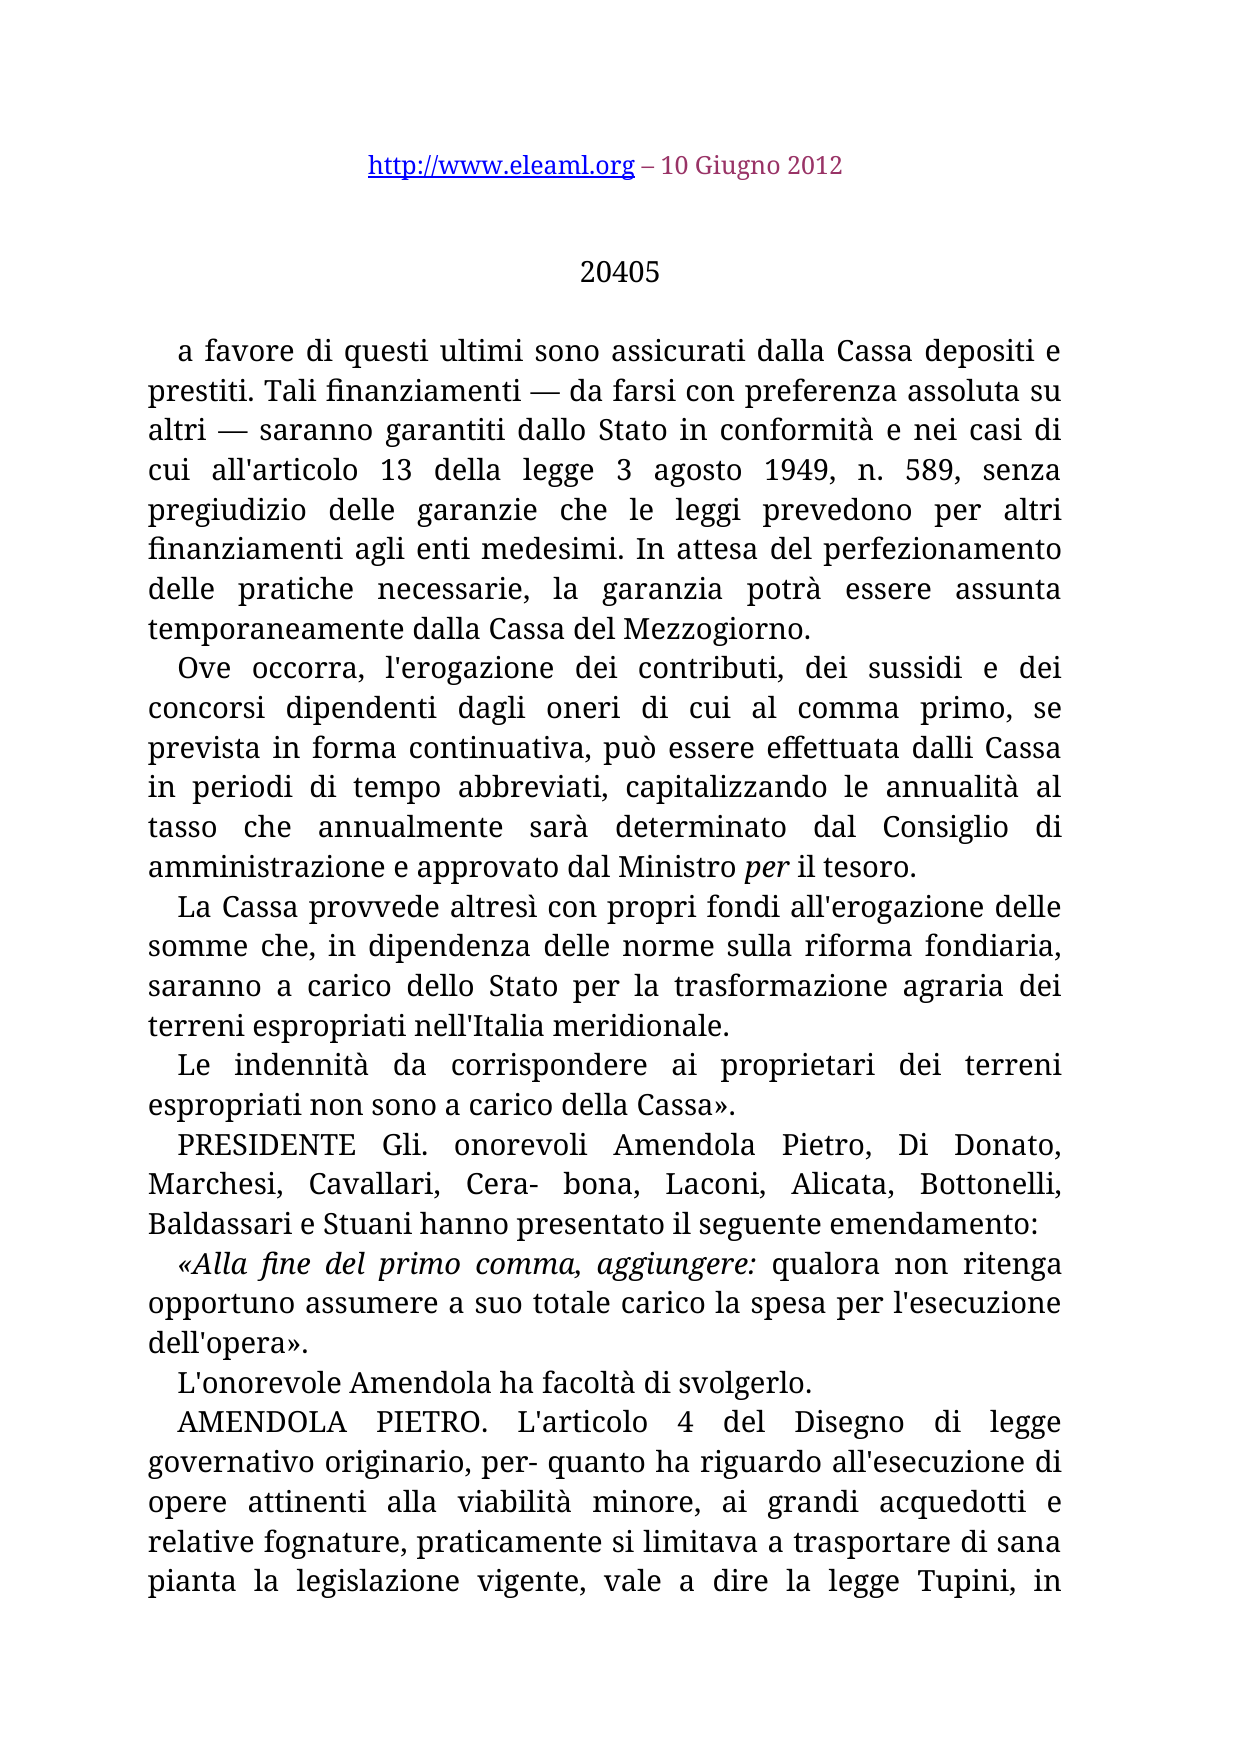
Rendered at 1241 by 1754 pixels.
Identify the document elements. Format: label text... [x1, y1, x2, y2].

text 20405 [148, 251, 1063, 291]
text Le indennità da corrispondere ai proprietari dei terreni espropriati non sono a carico della Cassa». [148, 1044, 1063, 1124]
text a favore di questi ultimi sono assicurati dalla Cassa depositi e prestiti. Tali finanziamenti — da farsi con preferenza assoluta su altri — saranno garantiti dallo Stato in conformità e nei casi di cui all'articolo 13 della legge 3 agosto 1949, n. 589, senza pregiudizio delle garanzie che le leggi prevedono per altri finanziamenti agli enti medesimi. In attesa del perfezionamento delle pratiche necessarie, la garanzia potrà essere assunta temporaneamente dalla Cassa del Mezzogiorno. [148, 330, 1063, 648]
text La Cassa provvede altresì con propri fondi all'erogazione delle somme che, in dipendenza delle norme sulla riforma fondiaria, saranno a carico dello Stato per la trasformazione agraria dei terreni espropriati nell'Italia meridionale. [148, 886, 1063, 1044]
text L'onorevole Amendola ha facoltà di svolgerlo. [148, 1362, 1063, 1402]
text AMENDOLA PIETRO. L'articolo 4 del Disegno di legge governativo originario, per- quanto ha riguardo all'esecuzione di opere attinenti alla viabilità minore, ai grandi acquedotti e relative fognature, praticamente si limitava a trasportare di sana pianta la legislazione vigente, vale a dire la legge Tupini, in [148, 1402, 1063, 1600]
text PRESIDENTE Gli. onorevoli Amendola Pietro, Di Donato, Marchesi, Cavallari, Cera- bona, Laconi, Alicata, Bottonelli, Baldassari e Stuani hanno presentato il seguente emendamento: [148, 1124, 1063, 1243]
text «Alla fine del primo comma, aggiungere: qualora non ritenga opportuno assumere a suo totale carico la spesa per l'esecuzione dell'opera». [148, 1243, 1063, 1362]
text Ove occorra, l'erogazione dei contributi, dei sussidi e dei concorsi dipendenti dagli oneri di cui al comma primo, se prevista in forma continuativa, può essere effettuata dalli Cassa in periodi di tempo abbreviati, capitalizzando le annualità al tasso che annualmente sarà determinato dal Consiglio di amministrazione e approvato dal Ministro per il tesoro. [148, 648, 1063, 886]
